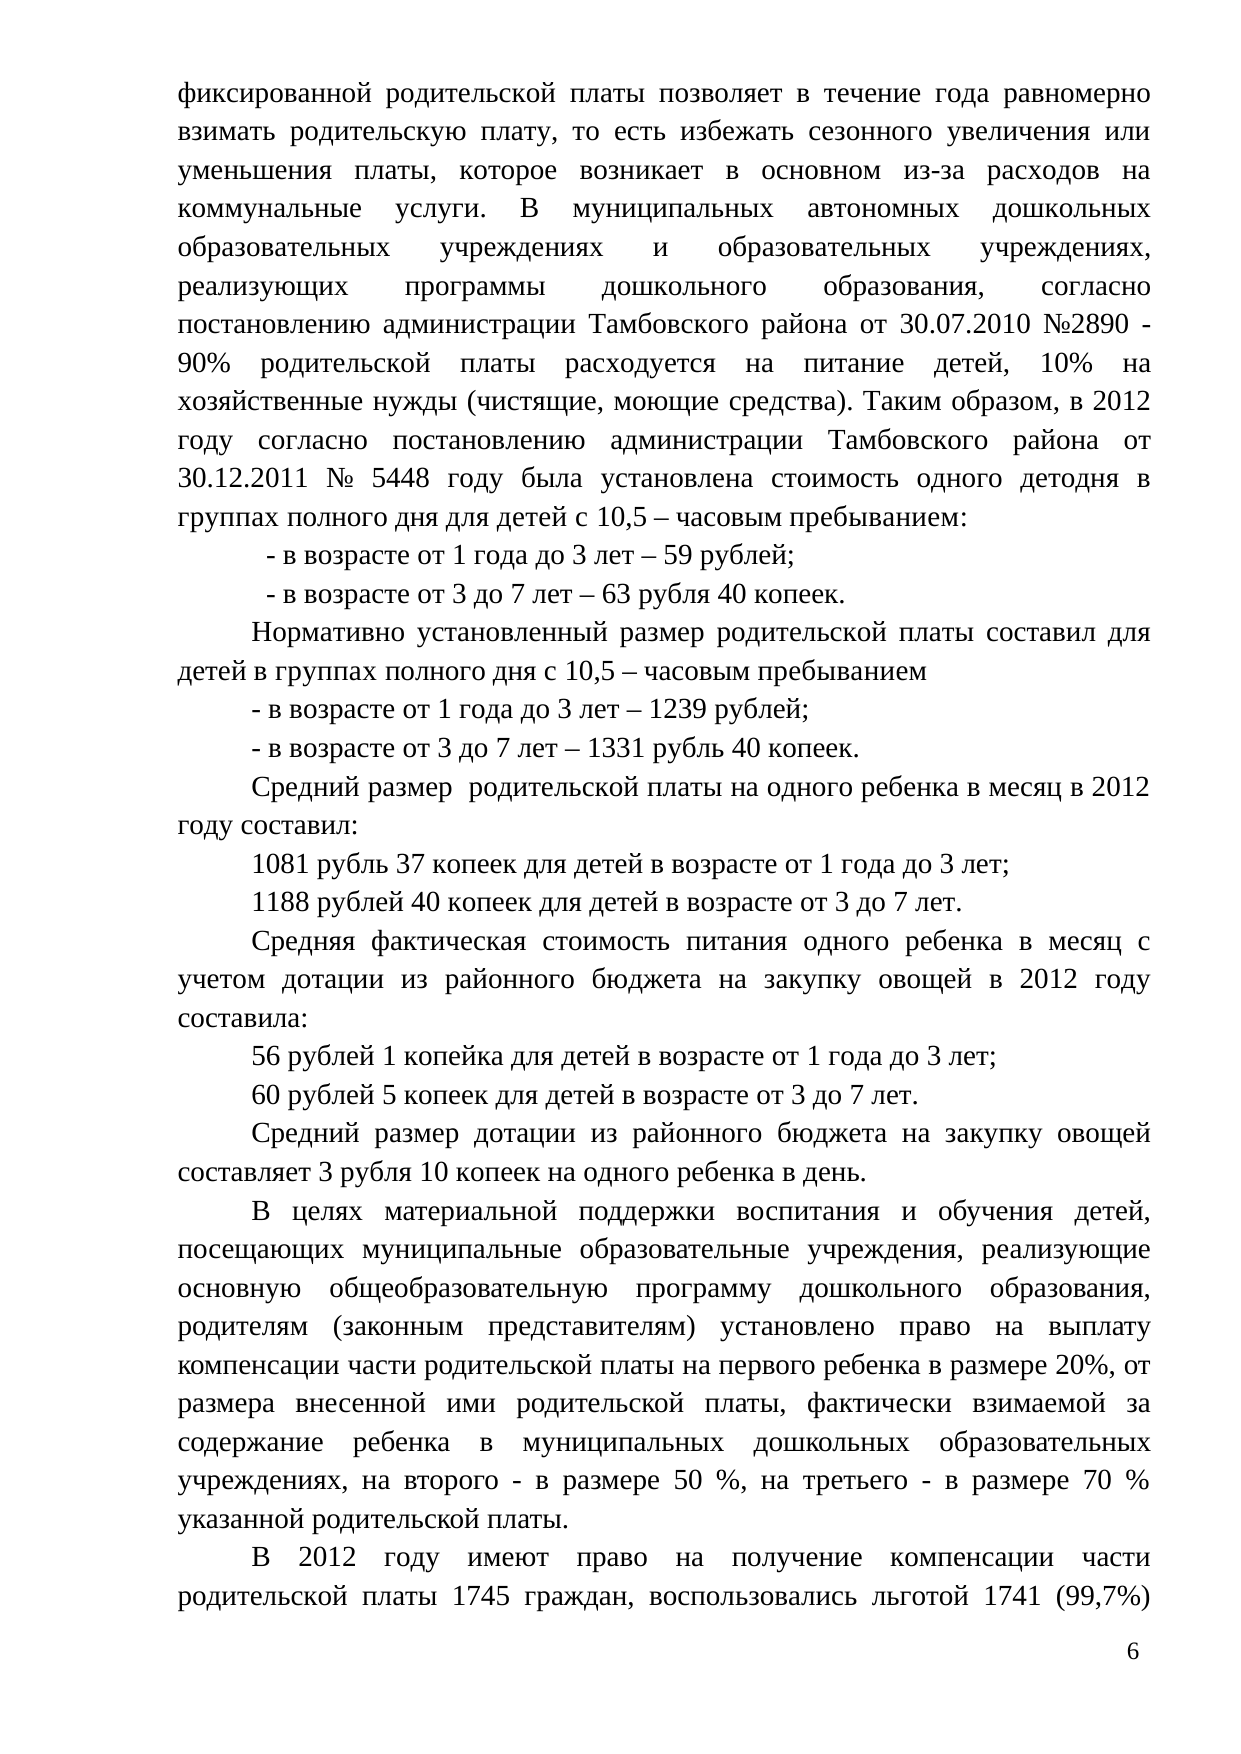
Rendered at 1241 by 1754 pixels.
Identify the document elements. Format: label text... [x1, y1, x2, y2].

text - в возрасте от 1 года до 3 лет – 59 рублей; [177, 537, 1152, 571]
text фиксированной родительской платы позволяет в течение года равномерно взимать родительскую плату, то есть избежать сезонного увеличения или уменьшения платы, которое возникает в основном из-за расходов на коммунальные услуги. В муниципальных автономных дошкольных образовательных учреждениях и образовательных учреждениях, реализующих программы дошкольного образования, согласно постановлению администрации Тамбовского района от 30.07.2010 №2890 - 90% родительской платы расходуется на питание детей, 10% на хозяйственные нужды (чистящие, моющие средства). Таким образом, в 2012 году согласно постановлению администрации Тамбовского района от 30.12.2011 № 5448 году была установлена стоимость одного детодня в группах полного дня для детей с 10,5 – часовым пребыванием: [177, 75, 1152, 532]
text Средний размер дотации из районного бюджета на закупку овощей составляет 3 рубля 10 копеек на одного ребенка в день. [177, 1116, 1152, 1188]
text - в возрасте от 3 до 7 лет – 63 рубля 40 копеек. [177, 576, 1152, 609]
text Средняя фактическая стоимость питания одного ребенка в месяц с учетом дотации из районного бюджета на закупку овощей в 2012 году составила: [177, 923, 1152, 1033]
title В целях материальной поддержки воспитания и обучения детей, посещающих муниципальные образовательные учреждения, реализующие основную общеобразовательную программу дошкольного образования, родителям (законным представителям) установлено право на выплату компенсации части родительской платы на первого ребенка в размере 20%, от размера внесенной ими родительской платы, фактически взимаемой за содержание ребенка в муниципальных дошкольных образовательных учреждениях, на второго - в размере 50 %, на третьего - в размере 70 % указанной родительской платы. [177, 1193, 1152, 1534]
text 1081 рубль 37 копеек для детей в возрасте от 1 года до 3 лет; [177, 846, 1152, 879]
text 1188 рублей 40 копеек для детей в возрасте от 3 до 7 лет. [177, 884, 1152, 918]
text Средний размер родительской платы на одного ребенка в месяц в 2012 году составил: [177, 769, 1152, 841]
text 60 рублей 5 копеек для детей в возрасте от 3 до 7 лет. [177, 1077, 1152, 1111]
text 56 рублей 1 копейка для детей в возрасте от 1 года до 3 лет; [177, 1038, 1152, 1072]
text - в возрасте от 1 года до 3 лет – 1239 рублей; [177, 692, 1152, 725]
text - в возрасте от 3 до 7 лет – 1331 рубль 40 копеек. [177, 730, 1152, 764]
text В 2012 году имеют право на получение компенсации части родительской платы 1745 граждан, воспользовались льготой 1741 (99,7%) [177, 1539, 1152, 1612]
text Нормативно установленный размер родительской платы составил для детей в группах полного дня с 10,5 – часовым пребыванием [177, 614, 1152, 687]
